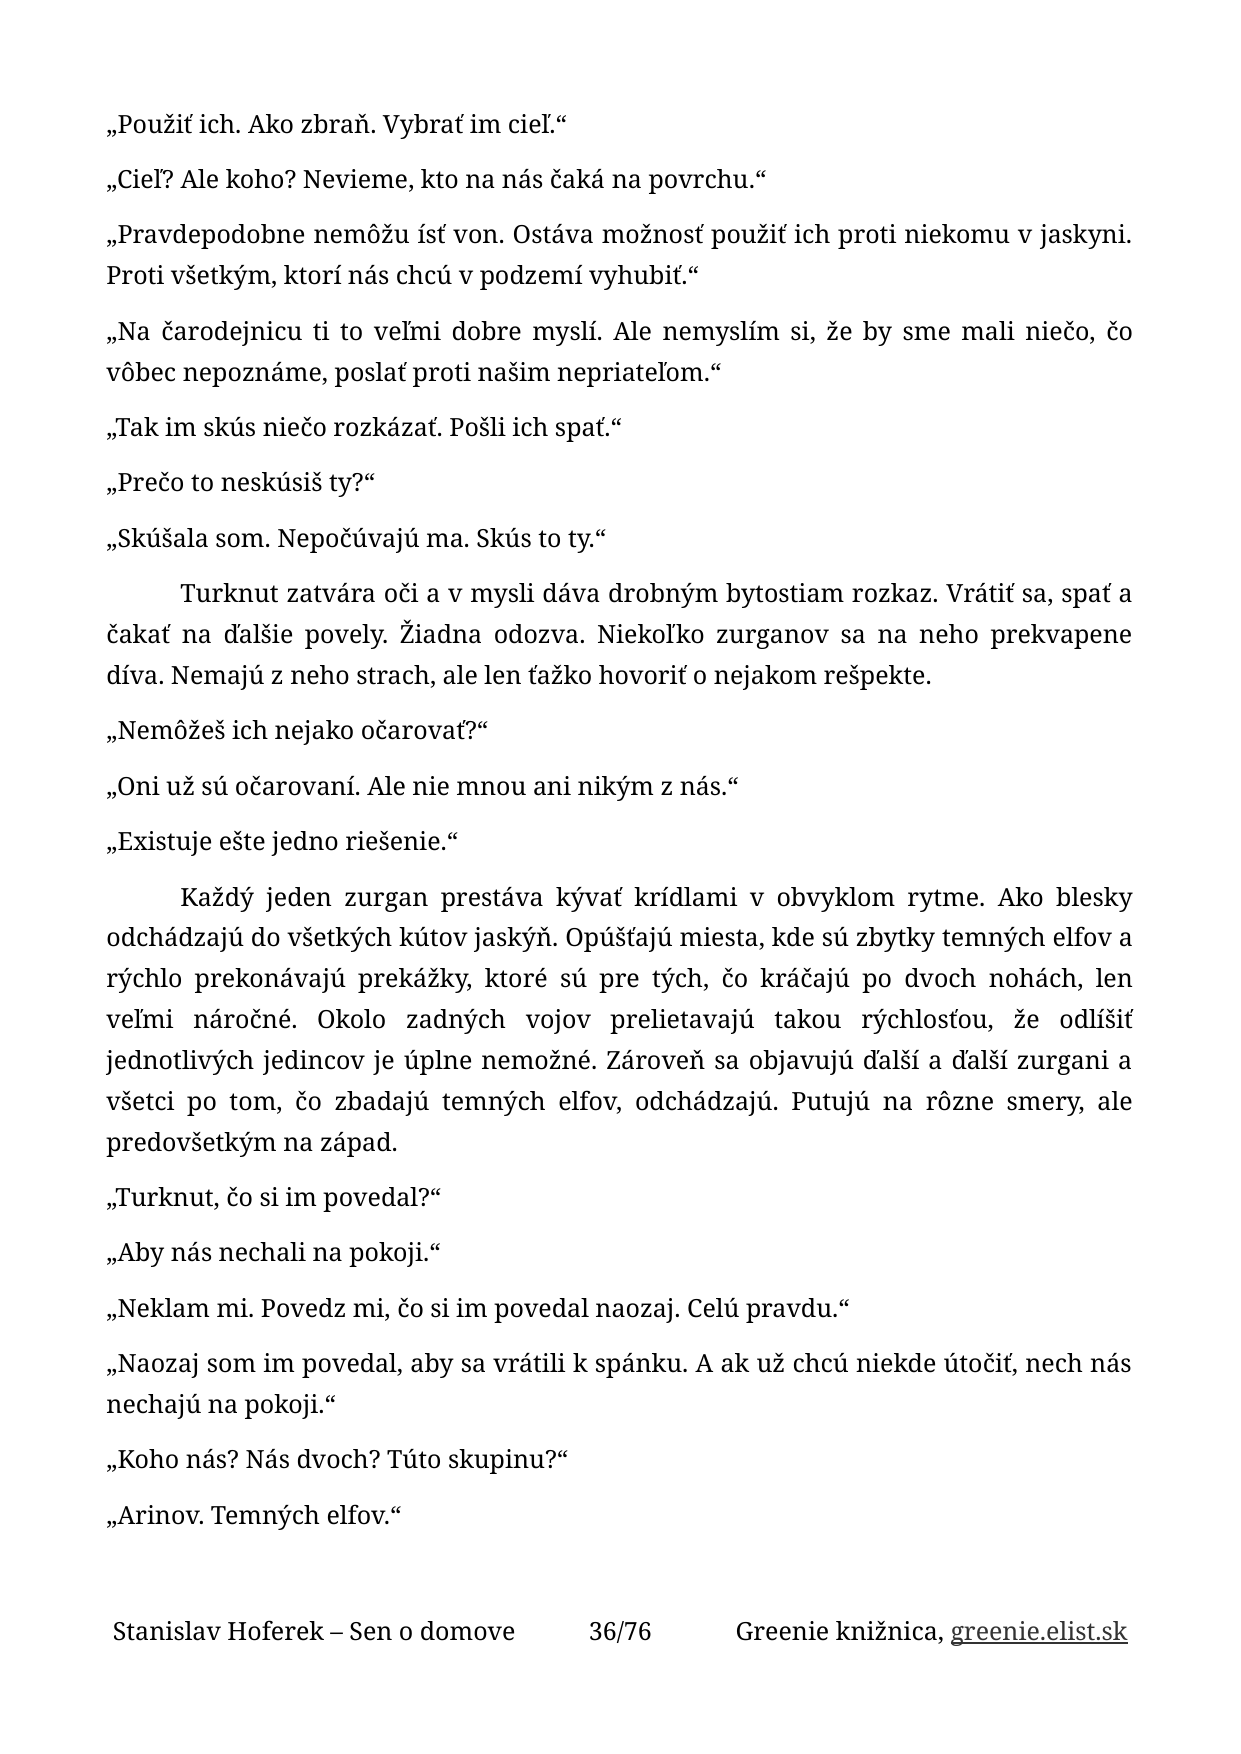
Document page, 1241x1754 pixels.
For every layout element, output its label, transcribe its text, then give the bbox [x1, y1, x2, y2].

text „Turknut, čo si im povedal?“ [106, 1179, 1134, 1214]
text „Naozaj som im povedal, aby sa vrátili k spánku. A ak už chcú niekde útočiť, nech nás nechajú na pokoji.“ [106, 1346, 1134, 1421]
text „Tak im skús niečo rozkázať. Pošli ich spať.“ [106, 409, 1134, 444]
text „Nemôžeš ich nejako očarovať?“ [106, 713, 1134, 747]
text „Cieľ? Ale koho? Nevieme, kto na nás čaká na povrchu.“ [106, 162, 1134, 196]
text „Koho nás? Nás dvoch? Túto skupinu?“ [106, 1442, 1134, 1476]
text Každý jeden zurgan prestáva kývať krídlami v obvyklom rytme. Ako blesky odchádzajú do všetkých kútov jaskýň. Opúšťajú miesta, kde sú zbytky temných elfov a rýchlo prekonávajú prekážky, ktoré sú pre tých, čo kráčajú po dvoch nohách, len veľmi náročné. Okolo zadných vojov prelietavajú takou rýchlosťou, že odlíšiť jednotlivých jedincov je úplne nemožné. Zároveň sa objavujú ďalší a ďalší zurgani a všetci po tom, čo zbadajú temných elfov, odchádzajú. Putujú na rôzne smery, ale predovšetkým na západ. [106, 879, 1134, 1158]
text „Aby nás nechali na pokoji.“ [106, 1235, 1134, 1269]
text „Arinov. Temných elfov.“ [106, 1497, 1134, 1532]
text „Existuje ešte jedno riešenie.“ [106, 824, 1134, 858]
text „Oni už sú očarovaní. Ale nie mnou ani nikým z nás.“ [106, 768, 1134, 802]
text „Pravdepodobne nemôžu ísť von. Ostáva možnosť použiť ich proti niekomu v jaskyni. Proti všetkým, ktorí nás chcú v podzemí vyhubiť.“ [106, 217, 1134, 292]
text „Neklam mi. Povedz mi, čo si im povedal naozaj. Celú pravdu.“ [106, 1290, 1134, 1324]
text Turknut zatvára oči a v mysli dáva drobným bytostiam rozkaz. Vrátiť sa, spať a čakať na ďalšie povely. Žiadna odozva. Niekoľko zurganov sa na neho prekvapene díva. Nemajú z neho strach, ale len ťažko hovoriť o nejakom rešpekte. [106, 576, 1134, 692]
text „Na čarodejnicu ti to veľmi dobre myslí. Ale nemyslím si, že by sme mali niečo, čo vôbec nepoznáme, poslať proti našim nepriateľom.“ [106, 313, 1134, 388]
text „Prečo to neskúsiš ty?“ [106, 465, 1134, 499]
text „Použiť ich. Ako zbraň. Vybrať im cieľ.“ [106, 106, 1134, 140]
text „Skúšala som. Nepočúvajú ma. Skús to ty.“ [106, 520, 1134, 554]
